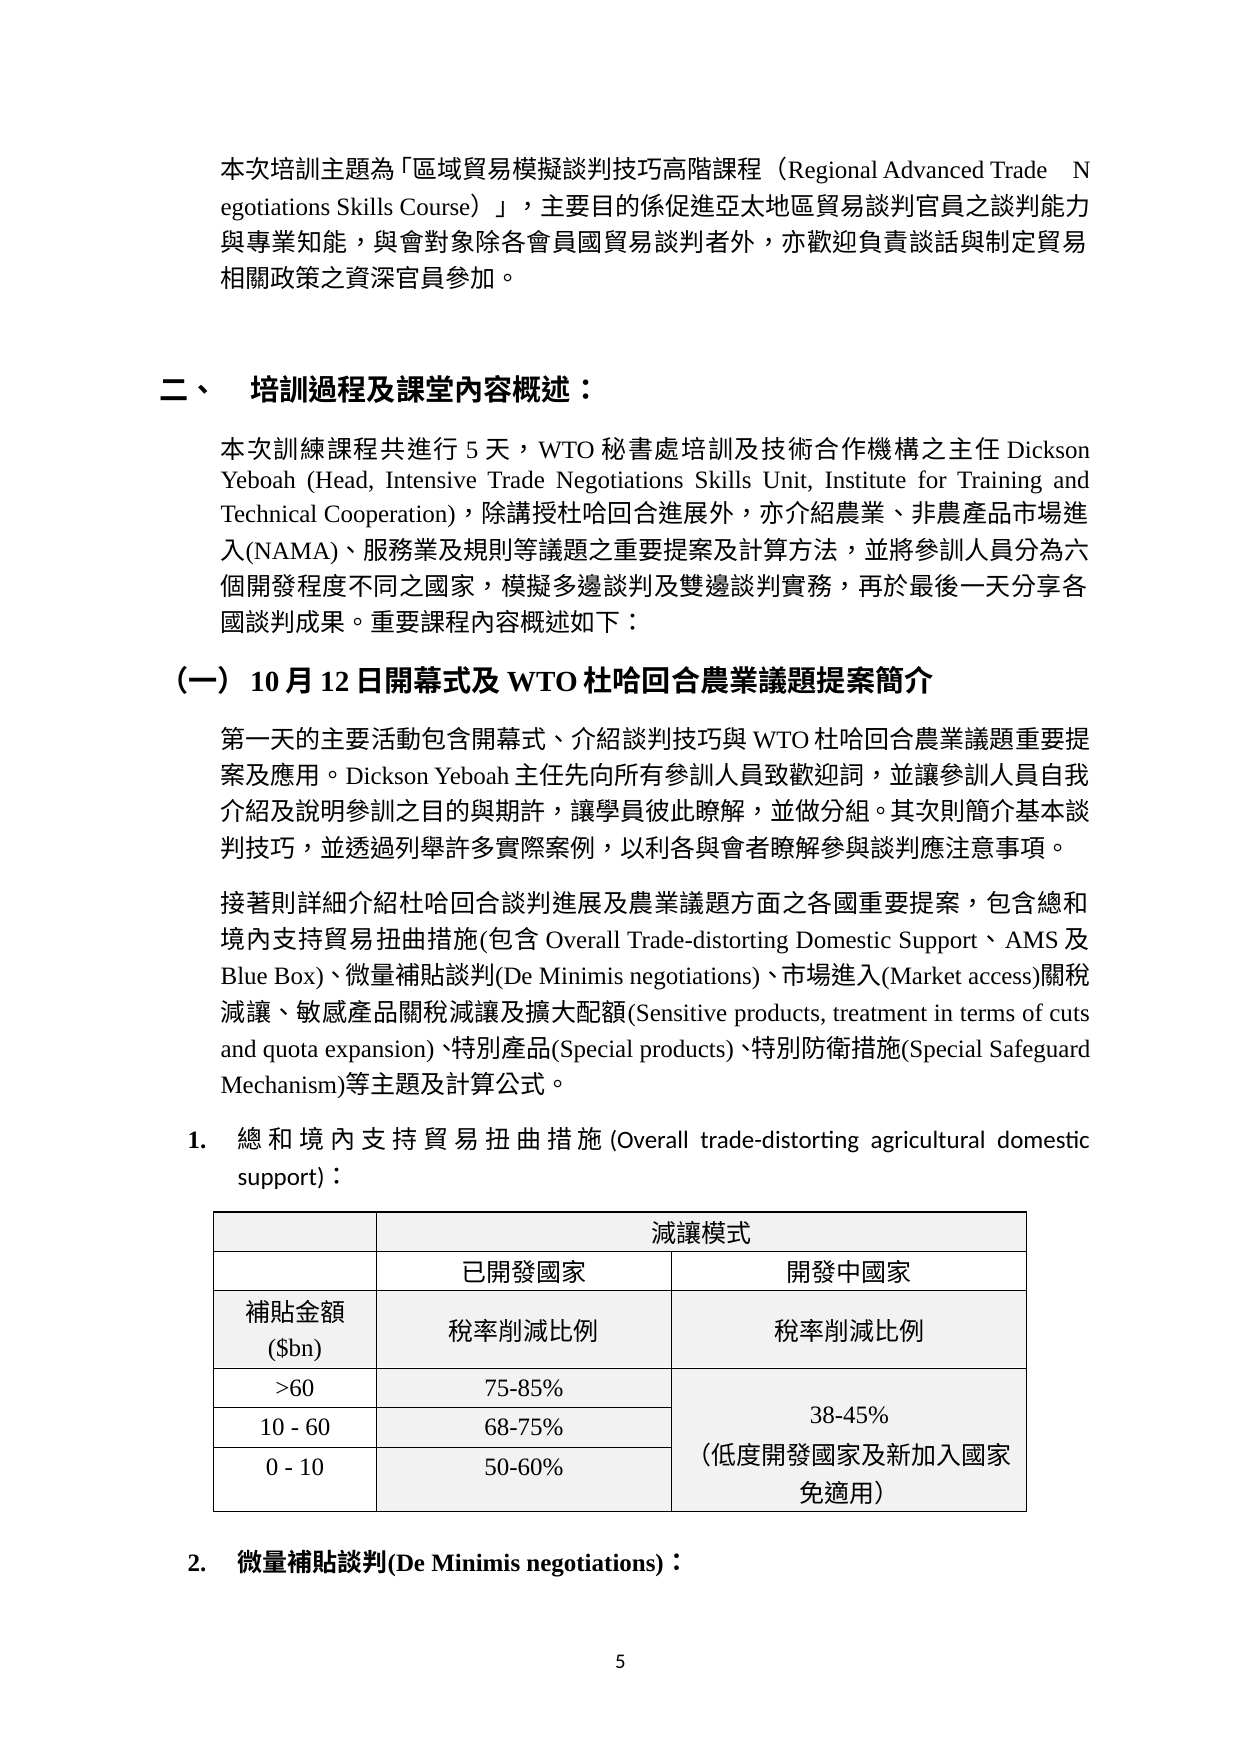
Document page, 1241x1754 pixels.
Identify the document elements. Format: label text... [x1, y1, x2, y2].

table_cell >60 [214, 1369, 376, 1407]
table_cell 68-75% [377, 1408, 671, 1447]
table_cell 75-85% [377, 1369, 671, 1407]
table_cell 稅率削減比例 [672, 1291, 1026, 1367]
table_cell 稅率削減比例 [377, 1291, 671, 1367]
table_cell 38-45% （低度開發國家及新加入國家免適用） [672, 1369, 1026, 1511]
table_cell 0 - 10 [214, 1448, 376, 1511]
list 微量補貼談判(De Minimis negotiations)： [187, 1531, 1090, 1581]
table_cell 補貼金額 ($bn) [214, 1291, 376, 1367]
table_cell 50-60% [377, 1448, 671, 1511]
table_header 減讓模式 [377, 1213, 1026, 1251]
text 本次培訓主題為「區域貿易模擬談判技巧高階課程（Regional Advanced Trade Negotiations Skills Course）」，主要目的係促進亞太地區貿易談判官員之談判能力與專業知能，與會對象除各會員國貿易談判者外，亦歡迎負責談話與制定貿易相關政策之資深官員參加。 [220, 150, 1090, 295]
text 第一天的主要活動包含開幕式、介紹談判技巧與WTO杜哈回合農業議題重要提案及應用。Dickson Yeboah主任先向所有參訓人員致歡迎詞，並讓參訓人員自我介紹及說明參訓之目的與期許，讓學員彼此瞭解，並做分組。其次則簡介基本談判技巧，並透過列舉許多實際案例，以利各與會者瞭解參與談判應注意事項。 [220, 719, 1090, 864]
list 培訓過程及課堂內容概述： [159, 361, 1090, 411]
text 接著則詳細介紹杜哈回合談判進展及農業議題方面之各國重要提案，包含總和境內支持貿易扭曲措施(包含Overall Trade-distorting Domestic Support、AMS及Blue Box)、微量補貼談判(De Minimis negotiations)、市場進入(Market access)關稅減讓、敏感產品關稅減讓及擴大配額(Sensitive products, treatment in terms of cuts and quota expansion)、特別產品(Special products)、特別防衛措施(Special Safeguard Mechanism)等主題及計算公式。 [220, 883, 1090, 1101]
table_cell 10 - 60 [214, 1408, 376, 1447]
list 總和境內支持貿易扭曲措施(Overall trade-distorting agricultural domestic support)： [187, 1120, 1090, 1192]
table_cell [214, 1252, 376, 1290]
table_header [214, 1213, 376, 1251]
list 10月12日開幕式及WTO杜哈回合農業議題提案簡介 [159, 658, 1090, 700]
table_cell 已開發國家 [377, 1252, 671, 1290]
text 本次訓練課程共進行5天，WTO秘書處培訓及技術合作機構之主任Dickson Yeboah (Head, Intensive Trade Negotiations Skills Unit, Institute for Training and Technical Cooperation)，除講授杜哈回合進展外，亦介紹農業、非農產品市場進入(NAMA)、服務業及規則等議題之重要提案及計算方法，並將參訓人員分為六個開發程度不同之國家，模擬多邊談判及雙邊談判實務，再於最後一天分享各國談判成果。重要課程內容概述如下： [220, 430, 1090, 639]
table_cell 開發中國家 [672, 1252, 1026, 1290]
